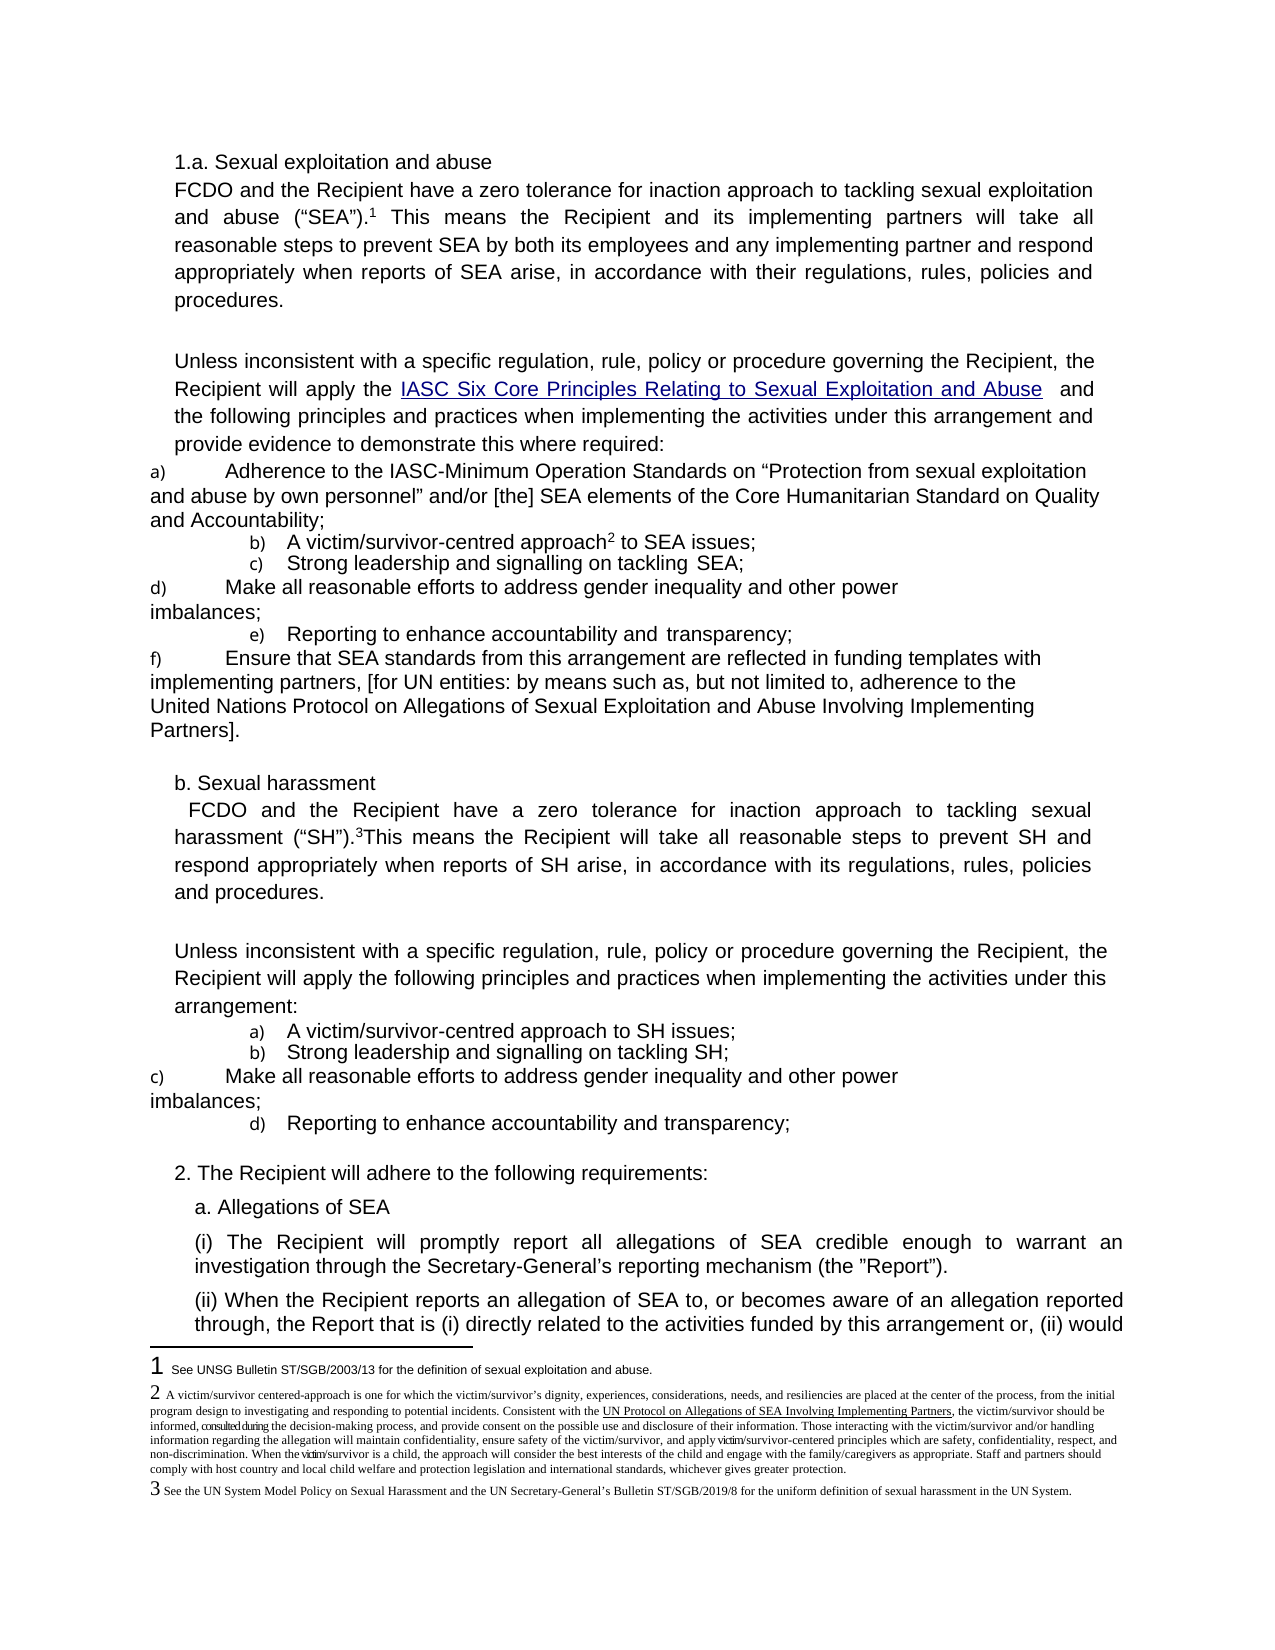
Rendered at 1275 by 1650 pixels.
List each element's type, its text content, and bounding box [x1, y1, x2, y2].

text Unless inconsistent with a specific regulation, rule, policy or procedure governing the Recipient, the Recipient will apply the IASC Six Core Principles Relating to Sexual Exploitation and Abuse and the following principles and practices when implementing the activities under this arrangement and provide evidence to demonstrate this where required: [174, 349, 1095, 456]
list A victim/survivor-centred approach to SH issues; [249, 1021, 1125, 1043]
text b. Sexual harassment [174, 770, 1125, 794]
list Reporting to enhance accountability and transparency; [249, 624, 1125, 645]
list Ensure that SEA standards from this arrangement are reflected in funding templates with implementing partners, [for UN entities: by means such as, but not limited to, adherence to the United Nations Protocol on Allegations of Sexual Exploitation and Abuse Involving Implementing Partners]. [150, 645, 1080, 742]
list A victim/survivor centered-approach is one for which the victim/survivor’s dignity, experiences, considerations, needs, and resiliencies are placed at the center of the process, from the initial program design to investigating and responding to potential incidents. Consistent with the UN Protocol on Allegations of SEA Involving Implementing Partners, the victim/survivor should be informed, consulted during the decision-making process, and provide consent on the possible use and disclosure of their information. Those interacting with the victim/survivor and/or handling information regarding the allegation will maintain confidentiality, ensure safety of the victim/survivor, and apply victim/survivor-centered principles which are safety, confidentiality, respect, and non-discrimination. When the victim/survivor is a child, the approach will consider the best interests of the child and engage with the family/caregivers as appropriate. Staff and partners should comply with host country and local child welfare and protection legislation and international standards, whichever gives greater protection. [150, 1380, 1125, 1476]
text 2. The Recipient will adhere to the following requirements: [174, 1163, 1106, 1184]
list Strong leadership and signalling on tackling SEA; [249, 553, 1125, 575]
text (i) The Recipient will promptly report all allegations of SEA credible enough to warrant an investigation through the Secretary-General’s reporting mechanism (the ”Report”). [194, 1229, 1125, 1277]
text Unless inconsistent with a specific regulation, rule, policy or procedure governing the Recipient, the Recipient will apply the following principles and practices when implementing the activities under this arrangement: [174, 939, 1107, 1018]
list Make all reasonable efforts to address gender inequality and other power imbalances; [150, 1064, 976, 1113]
list Adherence to the IASC-Minimum Operation Standards on “Protection from sexual exploitation and abuse by own personnel” and/or [the] SEA elements of the Core Humanitarian Standard on Quality and Accountability; [150, 459, 1109, 532]
list Make all reasonable efforts to address gender inequality and other power imbalances; [150, 575, 976, 624]
text (ii) When the Recipient reports an allegation of SEA to, or becomes aware of an allegation reported through, the Report that is (i) directly related to the activities funded by this arrangement or, (ii) would [194, 1288, 1125, 1336]
text See UNSG Bulletin ST/SGB/2003/13 for the definition of sexual exploitation and abuse. [150, 1351, 1125, 1380]
list Strong leadership and signalling on tackling SH; [249, 1043, 1125, 1064]
list A victim/survivor-centred approach to SEA issues; [249, 532, 1125, 553]
text See the UN System Model Policy on Sexual Harassment and the UN Secretary-General’s Bulletin ST/SGB/2019/8 for the uniform definition of sexual harassment in the UN System. [150, 1476, 1125, 1500]
text 1.a. Sexual exploitation and abuse [174, 150, 1125, 174]
list Reporting to enhance accountability and transparency; [249, 1113, 1125, 1134]
text a. Allegations of SEA [194, 1195, 1125, 1219]
text FCDO and the Recipient have a zero tolerance for inaction approach to tackling sexual harassment (“SH”).This means the Recipient will take all reasonable steps to prevent SH and respond appropriately when reports of SH arise, in accordance with its regulations, rules, policies and procedures. [174, 798, 1093, 904]
text FCDO and the Recipient have a zero tolerance for inaction approach to tackling sexual exploitation and abuse (“SEA”). This means the Recipient and its implementing partners will take all reasonable steps to prevent SEA by both its employees and any implementing partner and respond appropriately when reports of SEA arise, in accordance with their regulations, rules, policies and procedures. [174, 177, 1095, 311]
